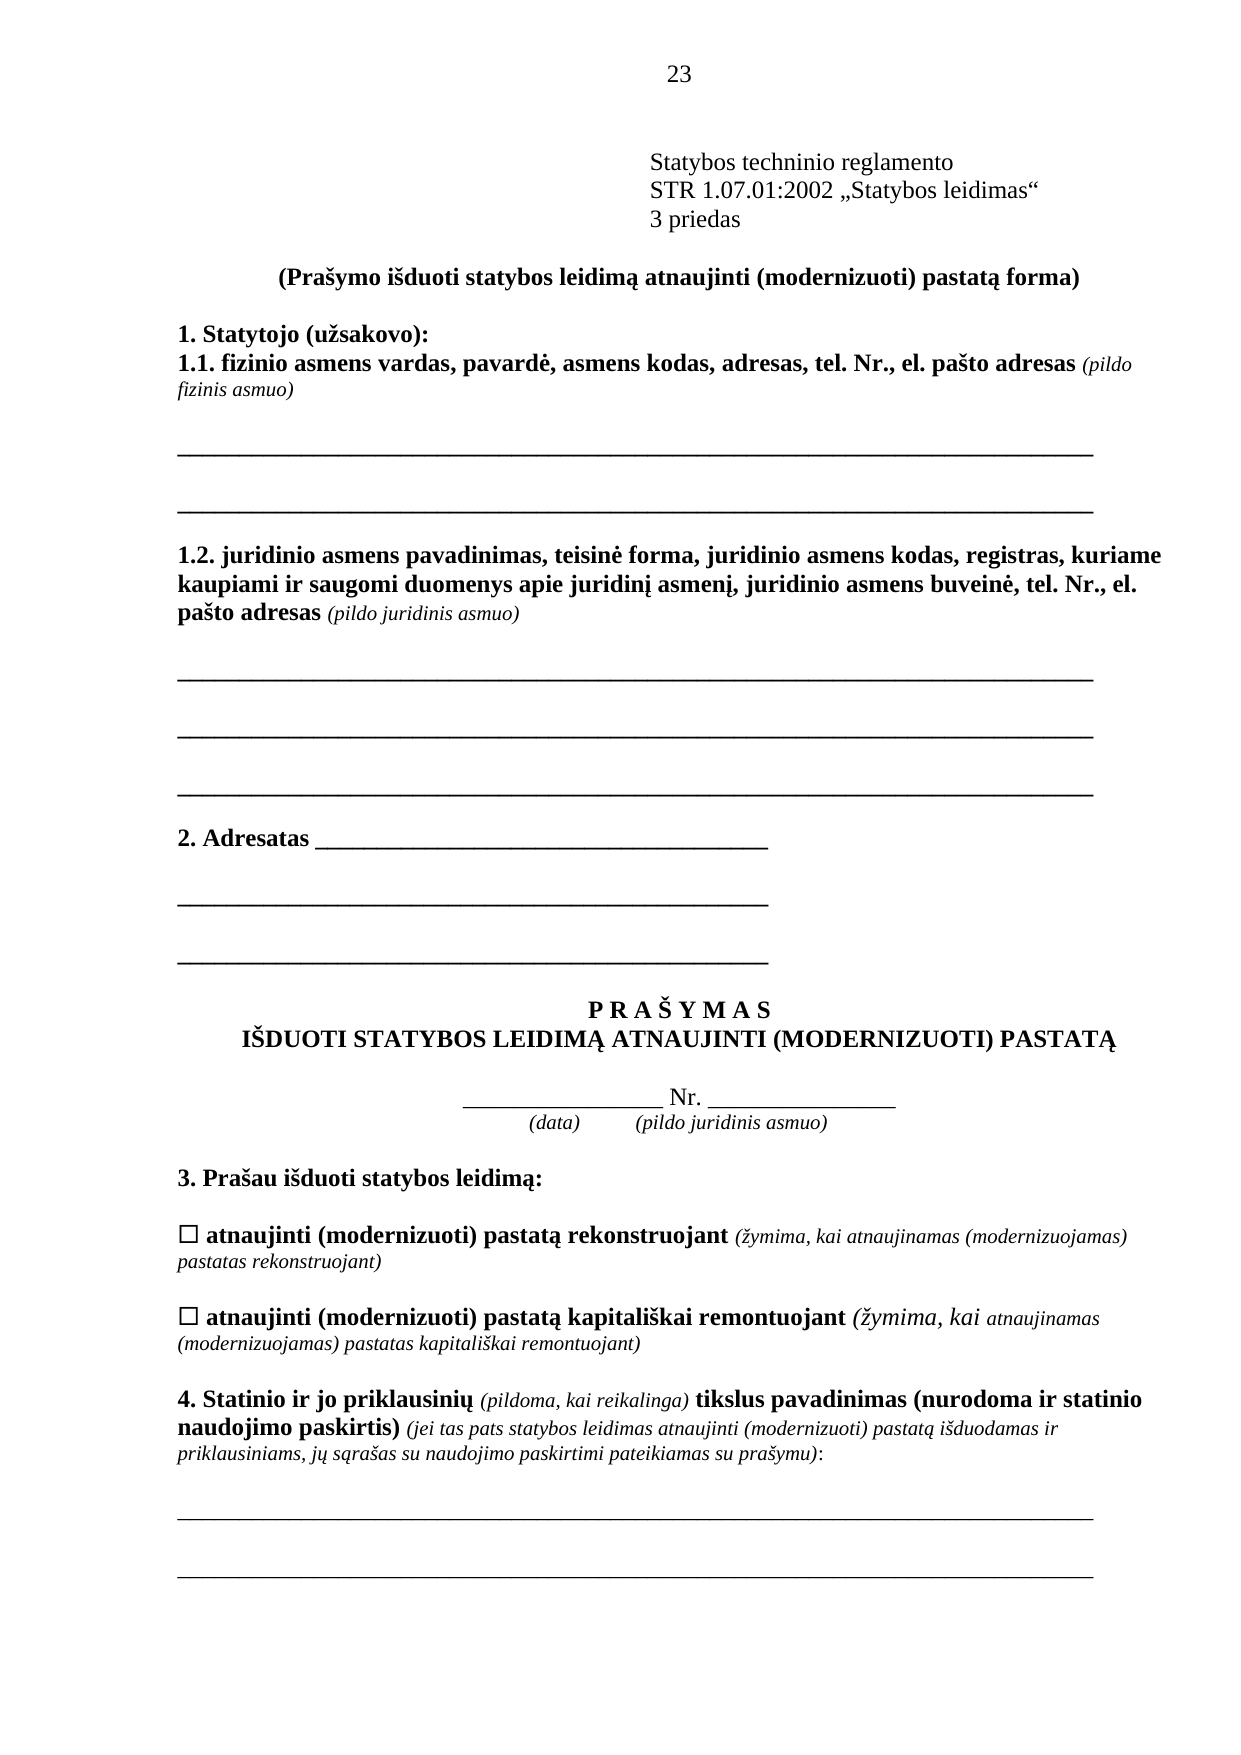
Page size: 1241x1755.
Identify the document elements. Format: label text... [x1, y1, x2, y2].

text _ [177, 1494, 1181, 1523]
text _ [177, 938, 1181, 967]
text _ [177, 770, 1181, 799]
text [] atnaujinti (modernizuoti) pastatą kapitališkai remontuojant (žymima, kai atnaujinamas (modernizuojamas) pastatas kapitališkai remontuojant) [177, 1302, 1181, 1355]
text _ [177, 1552, 1181, 1580]
text 3. Prašau išduoti statybos leidimą: [177, 1163, 1181, 1192]
text [] atnaujinti (modernizuoti) pastatą rekonstruojant (žymima, kai atnaujinamas (modernizuojamas) pastatas rekonstruojant) [177, 1221, 1181, 1273]
text 1.1. fizinio asmens vardas, pavardė, asmens kodas, adresas, tel. Nr., el. pašto adresas (pildo fizinis asmuo) [177, 348, 1181, 401]
text (Prašymo išduoti statybos leidimą atnaujinti (modernizuoti) pastatą forma) [177, 262, 1181, 291]
text 4. Statinio ir jo priklausinių (pildoma, kai reikalinga) tikslus pavadinimas (nurodoma ir statinio naudojimo paskirtis) (jei tas pats statybos leidimas atnaujinti (modernizuoti) pastatą išduodamas ir priklausiniams, jų sąrašas su naudojimo paskirtimi pateikiamas su prašymu): [177, 1384, 1181, 1465]
text 1.2. juridinio asmens pavadinimas, teisinė forma, juridinio asmens kodas, registras, kuriame kaupiami ir saugomi duomenys apie juridinį asmenį, juridinio asmens buveinė, tel. Nr., el. pašto adresas (pildo juridinis asmuo) [177, 540, 1181, 626]
text IŠDUOTI STATYBOS LEIDIMĄ atnaujinti (modernizuoti) pastatą [177, 1024, 1181, 1053]
text _ [177, 487, 1181, 516]
text _ [177, 430, 1181, 458]
text P R A Š Y M A S [177, 995, 1181, 1024]
text (data) (pildo juridinis asmuo) [177, 1110, 1181, 1134]
text ________________ Nr. _______________ [177, 1082, 1181, 1110]
text STR 1.07.01:2002 „Statybos leidimas“ [649, 176, 1181, 204]
text _ [177, 712, 1181, 741]
text Statybos techninio reglamento [649, 147, 1181, 176]
text _ [177, 880, 1181, 909]
text 3 priedas [649, 204, 1181, 233]
text 1. Statytojo (užsakovo): [177, 319, 1181, 348]
text _ [177, 655, 1181, 684]
text 2. Adresatas [177, 823, 1181, 852]
